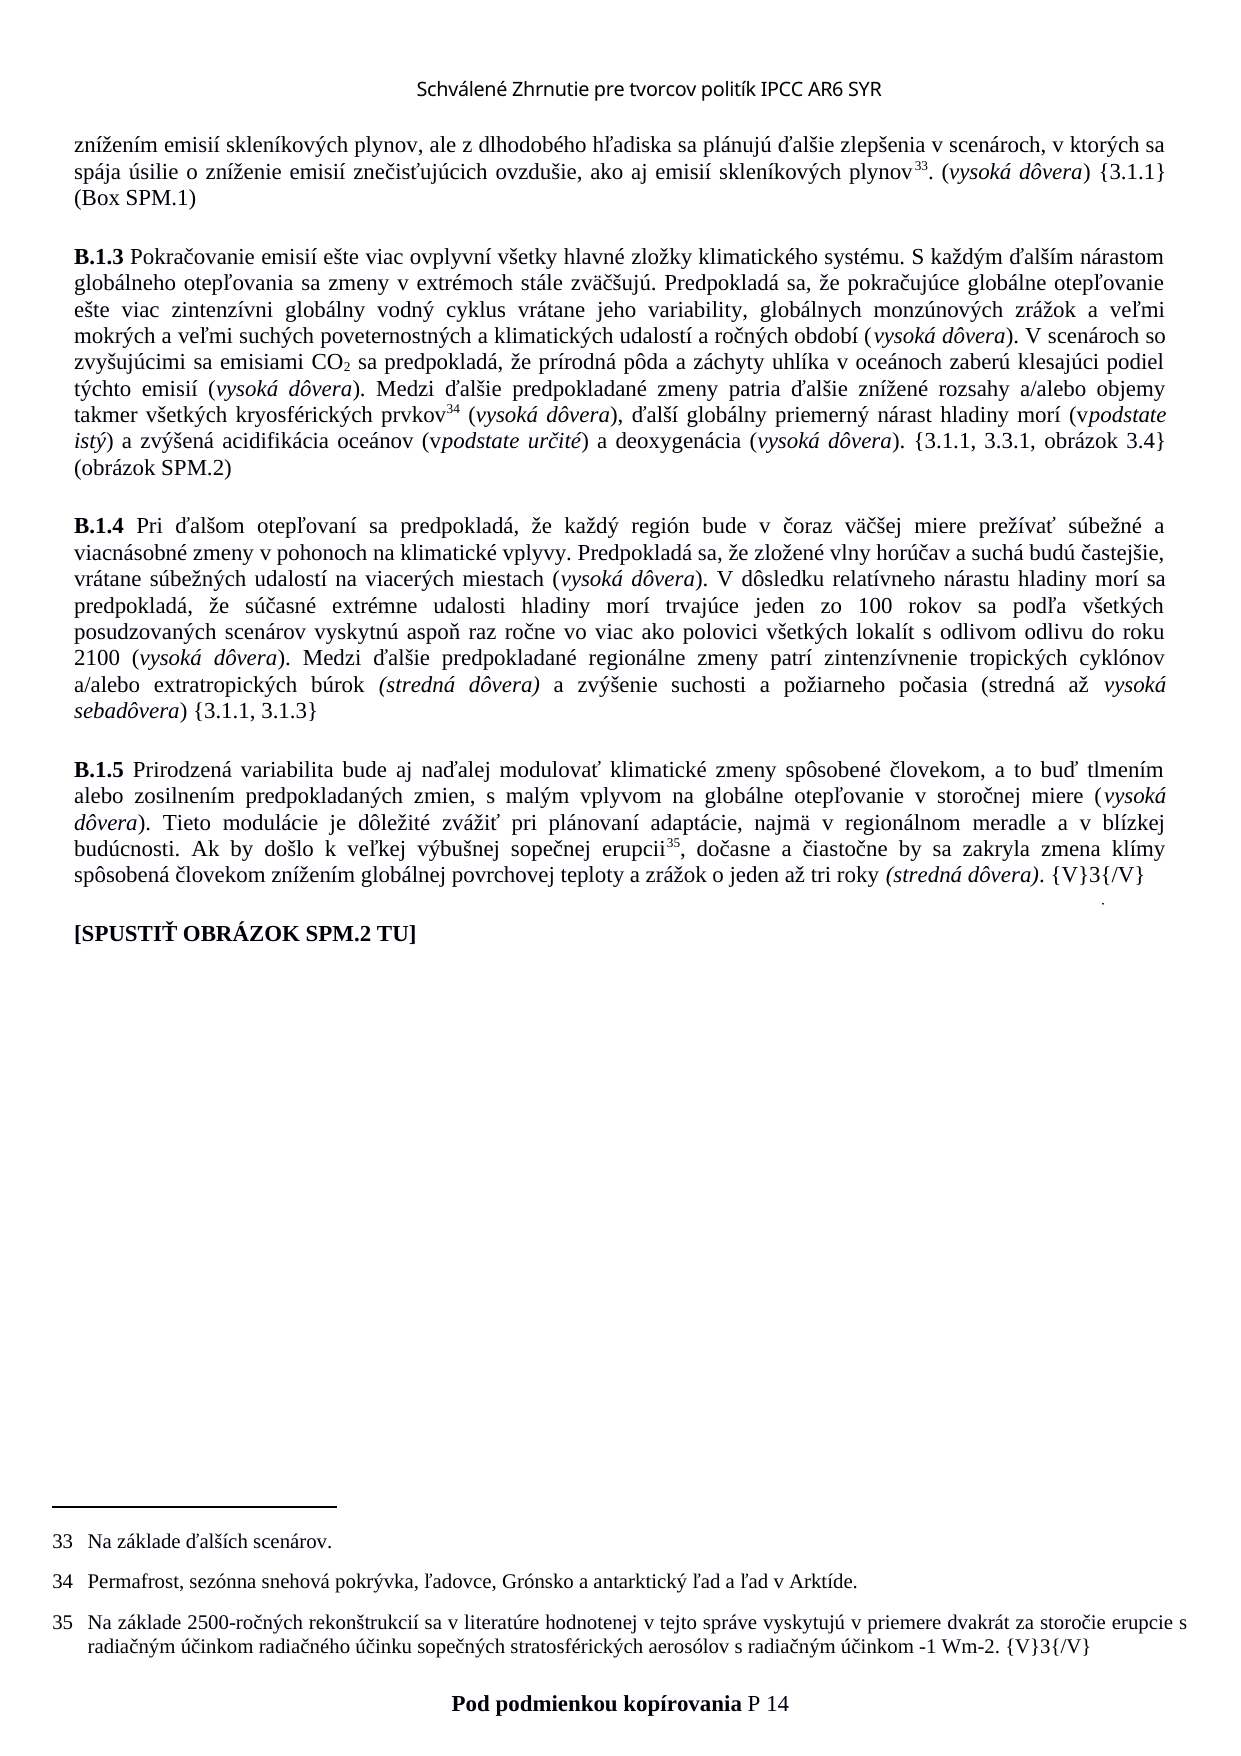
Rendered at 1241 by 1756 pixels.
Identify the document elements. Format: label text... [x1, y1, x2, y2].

text B.1.4 Pri ďalšom otepľovaní sa predpokladá, že každý región bude v čoraz väčšej miere prežívať súbežné a viacnásobné zmeny v pohonoch na klimatické vplyvy. Predpokladá sa, že zložené vlny horúčav a suchá budú častejšie, vrátane súbežných udalostí na viacerých miestach (vysoká dôvera). V dôsledku relatívneho nárastu hladiny morí sa predpokladá, že súčasné extrémne udalosti hladiny morí trvajúce jeden zo 100 rokov sa podľa všetkých posudzovaných scenárov vyskytnú aspoň raz ročne vo viac ako polovici všetkých lokalít s odlivom odlivu do roku 2100 (vysoká dôvera). Medzi ďalšie predpokladané regionálne zmeny patrí zintenzívnenie tropických cyklónov a/alebo extratropických búrok (stredná dôvera) a zvýšenie suchosti a požiarneho počasia (stredná až vysoká sebadôvera) {3.1.1, 3.1.3} [74, 513, 1166, 723]
text B.1.5 Prirodzená variabilita bude aj naďalej modulovať klimatické zmeny spôsobené človekom, a to buď tlmením alebo zosilnením predpokladaných zmien, s malým vplyvom na globálne otepľovanie v storočnej miere (vysoká dôvera). Tieto modulácie je dôležité zvážiť pri plánovaní adaptácie, najmä v regionálnom meradle a v blízkej budúcnosti. Ak by došlo k veľkej výbušnej sopečnej erupcii, dočasne a čiastočne by sa zakryla zmena klímy spôsobená človekom znížením globálnej povrchovej teploty a zrážok o jeden až tri roky (stredná dôvera). {V}3{/V} [74, 756, 1166, 888]
text Permafrost, sezónna snehová pokrývka, ľadovce, Grónsko a antarktický ľad a ľad v Arktíde. [52, 1569, 1188, 1593]
text [SPUSTIŤ OBRÁZOK SPM.2 TU] [74, 920, 1166, 947]
text B.1.3 Pokračovanie emisií ešte viac ovplyvní všetky hlavné zložky klimatického systému. S každým ďalším nárastom globálneho otepľovania sa zmeny v extrémoch stále zväčšujú. Predpokladá sa, že pokračujúce globálne otepľovanie ešte viac zintenzívni globálny vodný cyklus vrátane jeho variability, globálnych monzúnových zrážok a veľmi mokrých a veľmi suchých poveternostných a klimatických udalostí a ročných období (vysoká dôvera). V scenároch so zvyšujúcimi sa emisiami CO2 sa predpokladá, že prírodná pôda a záchyty uhlíka v oceánoch zaberú klesajúci podiel týchto emisií (vysoká dôvera). Medzi ďalšie predpokladané zmeny patria ďalšie znížené rozsahy a/alebo objemy takmer všetkých kryosférických prvkov (vysoká dôvera), ďalší globálny priemerný nárast hladiny morí (vpodstate istý) a zvýšená acidifikácia oceánov (vpodstate určité) a deoxygenácia (vysoká dôvera). {3.1.1, 3.3.1, obrázok 3.4} (obrázok SPM.2) [74, 243, 1166, 480]
text Na základe 2500-ročných rekonštrukcií sa v literatúre hodnotenej v tejto správe vyskytujú v priemere dvakrát za storočie erupcie s radiačným účinkom radiačného účinku sopečných stratosférických aerosólov s radiačným účinkom -1 Wm-2. {V}3{/V} [52, 1610, 1188, 1658]
text Na základe ďalších scenárov. [52, 1529, 1188, 1553]
text znížením emisií skleníkových plynov, ale z dlhodobého hľadiska sa plánujú ďalšie zlepšenia v scenároch, v ktorých sa spája úsilie o zníženie emisií znečisťujúcich ovzdušie, ako aj emisií skleníkových plynov. (vysoká dôvera) {3.1.1} (Box SPM.1) [74, 131, 1166, 210]
